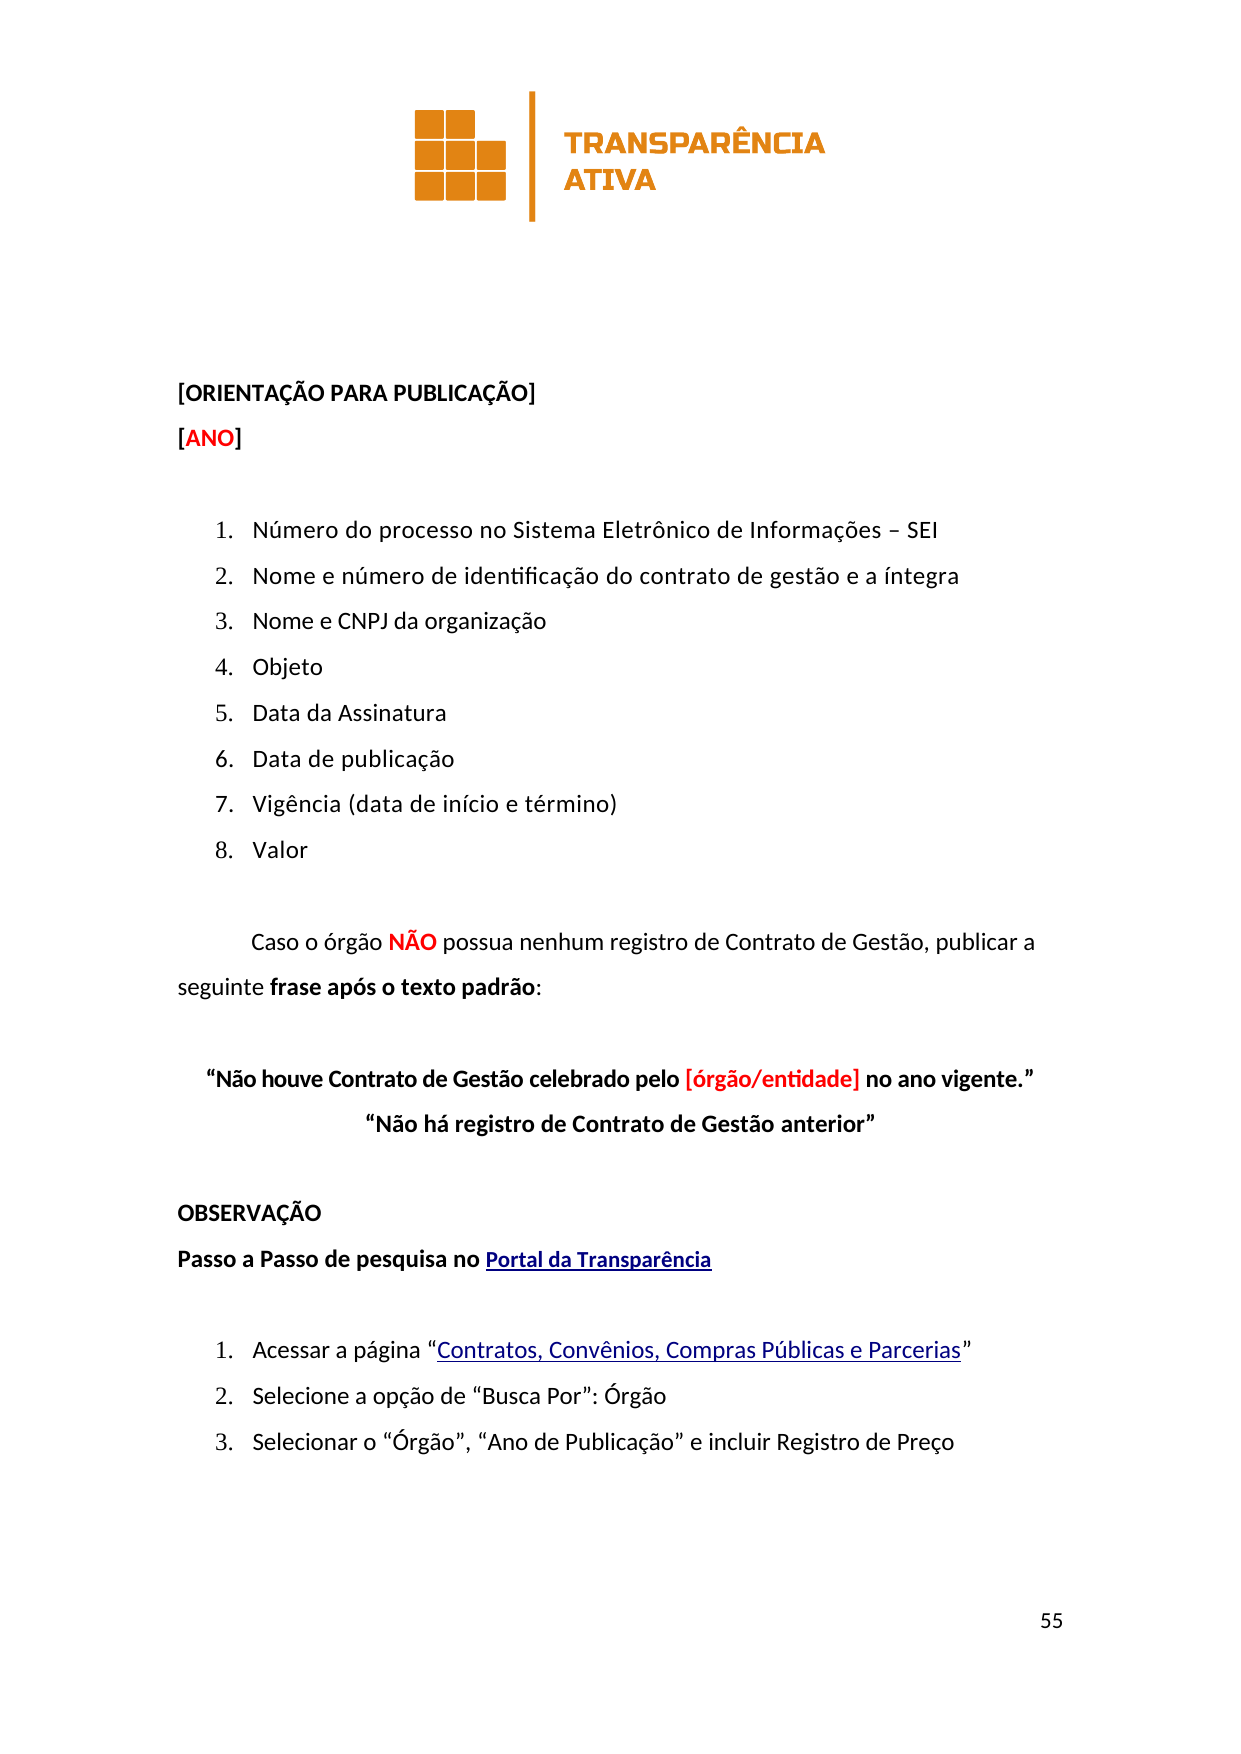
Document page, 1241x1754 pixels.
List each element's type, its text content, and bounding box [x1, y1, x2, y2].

list Nome e número de identificação do contrato de gestão e a íntegra [215, 560, 1063, 590]
text Passo a Passo de pesquisa no Portal da Transparência [177, 1243, 1063, 1274]
list Data da Assinatura [215, 697, 1063, 727]
list Data de publicação [215, 743, 1063, 773]
list Selecione a opção de “Busca Por”: Órgão [874, 1380, 957, 1411]
list Selecionar o “Órgão”, “Ano de Publicação” e incluir Registro de Preço [373, 1426, 435, 1457]
list Selecionar o “Órgão”, “Ano de Publicação” e incluir Registro de Preço [499, 1426, 672, 1457]
list Selecionar o “Órgão”, “Ano de Publicação” e incluir Registro de Preço [225, 1426, 360, 1457]
list Selecione a opção de “Busca Por”: Órgão [288, 1380, 360, 1411]
text “Não houve Contrato de Gestão celebrado pelo [órgão/entidade] no ano vigente.” [177, 1063, 1063, 1093]
list Acessar a página “Contratos, Convênios, Compras Públicas e Parcerias” [436, 1334, 744, 1361]
list Selecione a opção de “Busca Por”: Órgão [499, 1380, 672, 1411]
text “Não há registro de Contrato de Gestão anterior” [177, 1108, 1063, 1139]
list Número do processo no Sistema Eletrônico de Informações – SEI [215, 514, 1063, 544]
list Acessar a página “Contratos, Convênios, Compras Públicas e Parcerias” [215, 1334, 286, 1365]
text [ANO] [177, 423, 1063, 453]
list Vigência (data de início e término) [215, 788, 1063, 819]
text Caso o órgão NÃO possua nenhum registro de Contrato de Gestão, publicar a seguinte frase após o texto padrão: [177, 926, 1063, 1002]
text [ORIENTAÇÃO PARA PUBLICAÇÃO] [177, 377, 1063, 407]
list Selecionar o “Órgão”, “Ano de Publicação” e incluir Registro de Preço [674, 1426, 744, 1457]
list Acessar a página “Contratos, Convênios, Compras Públicas e Parcerias” [373, 1334, 434, 1365]
list Acessar a página “Contratos, Convênios, Compras Públicas e Parcerias” [288, 1334, 360, 1365]
list Selecionar o “Órgão”, “Ano de Publicação” e incluir Registro de Preço [567, 1430, 651, 1457]
list Selecione a opção de “Busca Por”: Órgão [436, 1380, 497, 1411]
list Acessar a página “Contratos, Convênios, Compras Públicas e Parcerias” [793, 1334, 872, 1361]
list Selecione a opção de “Busca Por”: Órgão [225, 1380, 286, 1411]
list Selecione a opção de “Busca Por”: Órgão [674, 1380, 744, 1411]
list Acessar a página “Contratos, Convênios, Compras Públicas e Parcerias” [978, 1334, 1063, 1365]
list Valor [215, 834, 1063, 865]
list Objeto [215, 651, 1063, 682]
list Selecionar o “Órgão”, “Ano de Publicação” e incluir Registro de Preço [436, 1426, 497, 1457]
list Selecione a opção de “Busca Por”: Órgão [780, 1380, 885, 1411]
list Nome e CNPJ da organização [215, 606, 1063, 636]
text OBSERVAÇÃO [177, 1197, 1063, 1228]
list Selecionar o “Órgão”, “Ano de Publicação” e incluir Registro de Preço [880, 1426, 930, 1457]
list Acessar a página “Contratos, Convênios, Compras Públicas e Parcerias” [871, 1334, 976, 1365]
list Selecione a opção de “Busca Por”: Órgão [373, 1380, 434, 1411]
list Selecione a opção de “Busca Por”: Órgão [761, 1380, 791, 1411]
